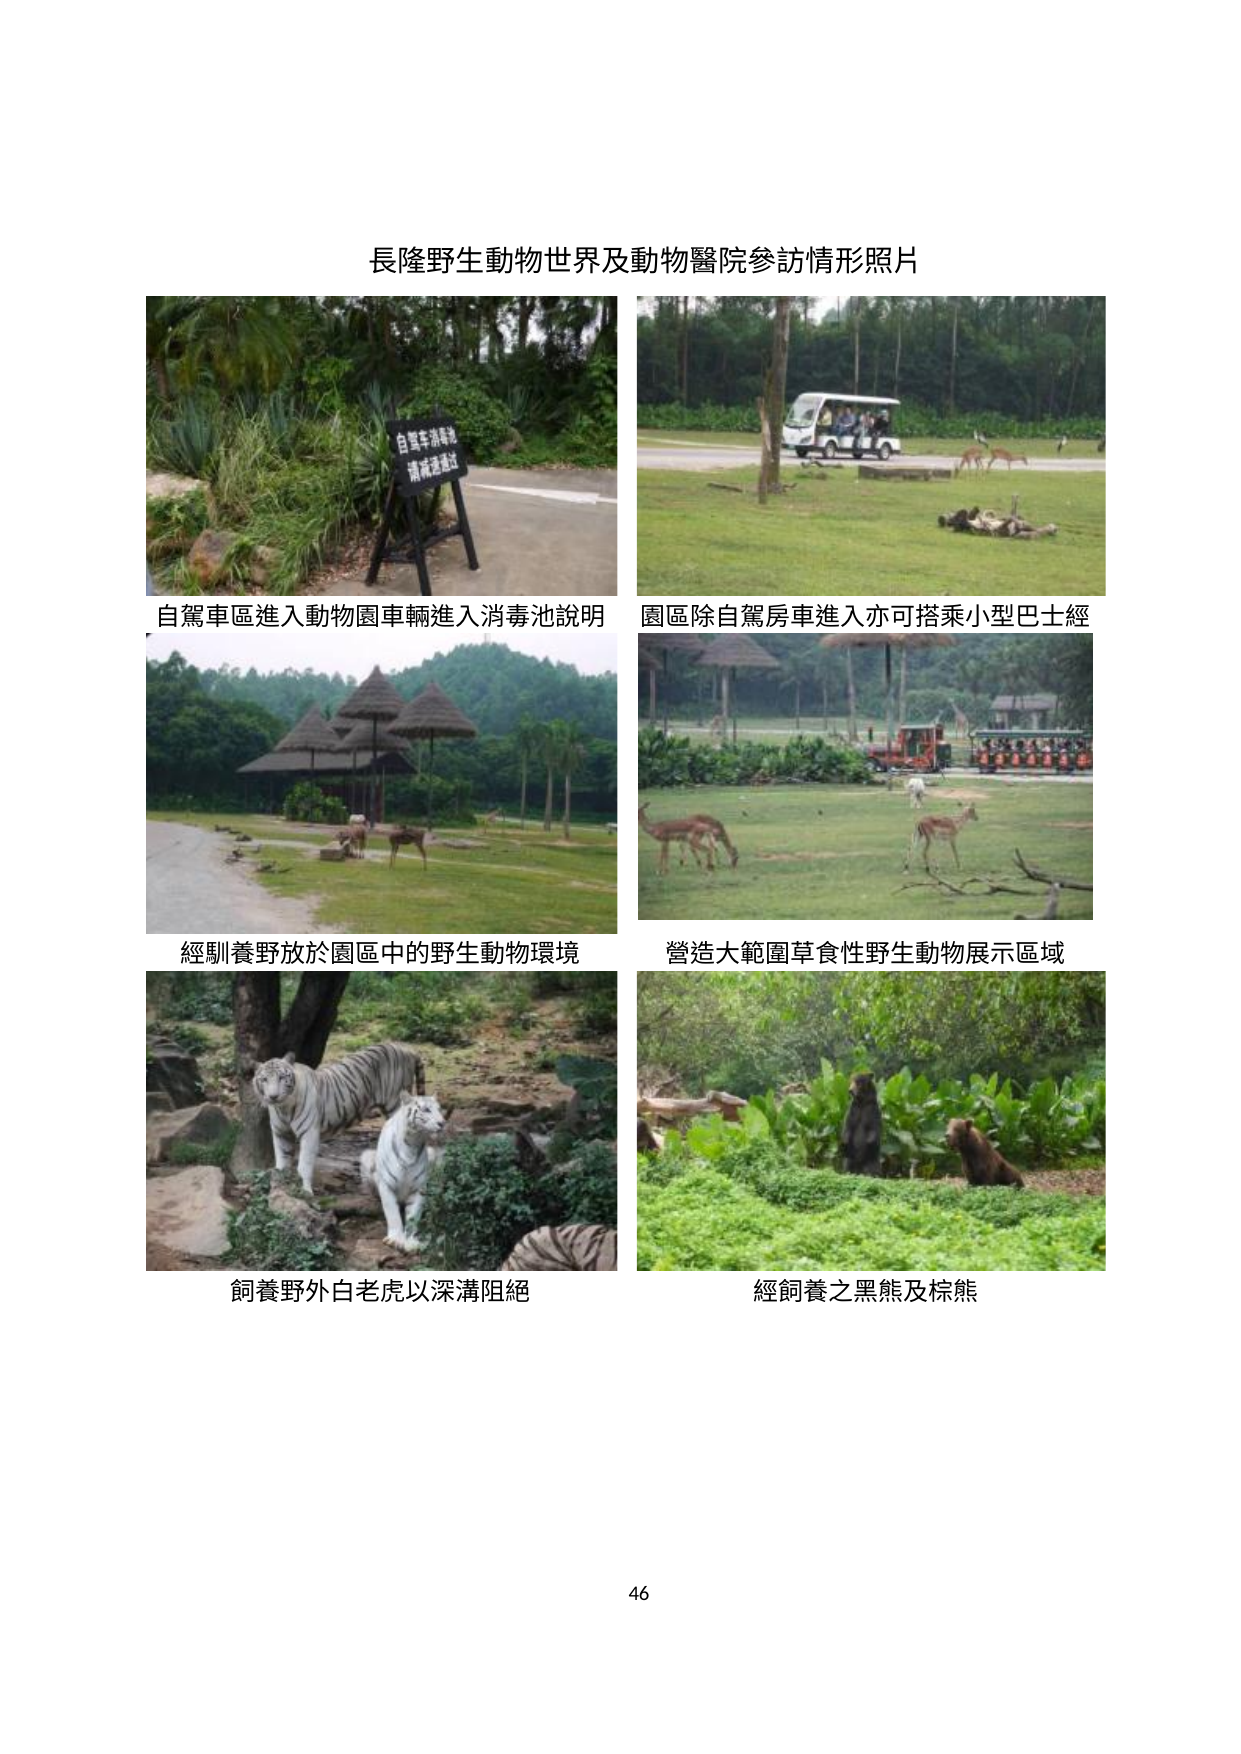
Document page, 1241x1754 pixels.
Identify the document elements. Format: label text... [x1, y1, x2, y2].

table_cell 營造大範圍草食性野生動物展示區域 [626, 633, 1106, 971]
table_header 園區除自駕房車進入亦可搭乘小型巴士經 [626, 296, 1106, 633]
picture [146, 971, 618, 1271]
table_cell 經飼養之黑熊及棕熊 [626, 971, 1106, 1308]
text 長隆野生動物世界及動物醫院參訪情形照片 [196, 221, 1094, 296]
picture [636, 296, 1106, 596]
table_header 自駕車區進入動物園車輛進入消毒池說明 [135, 296, 626, 633]
picture [638, 633, 1093, 920]
table_cell 經馴養野放於園區中的野生動物環境 [135, 633, 626, 971]
table_cell 飼養野外白老虎以深溝阻絕 [135, 971, 626, 1308]
picture [146, 296, 618, 596]
picture [146, 633, 618, 934]
picture [636, 971, 1106, 1271]
